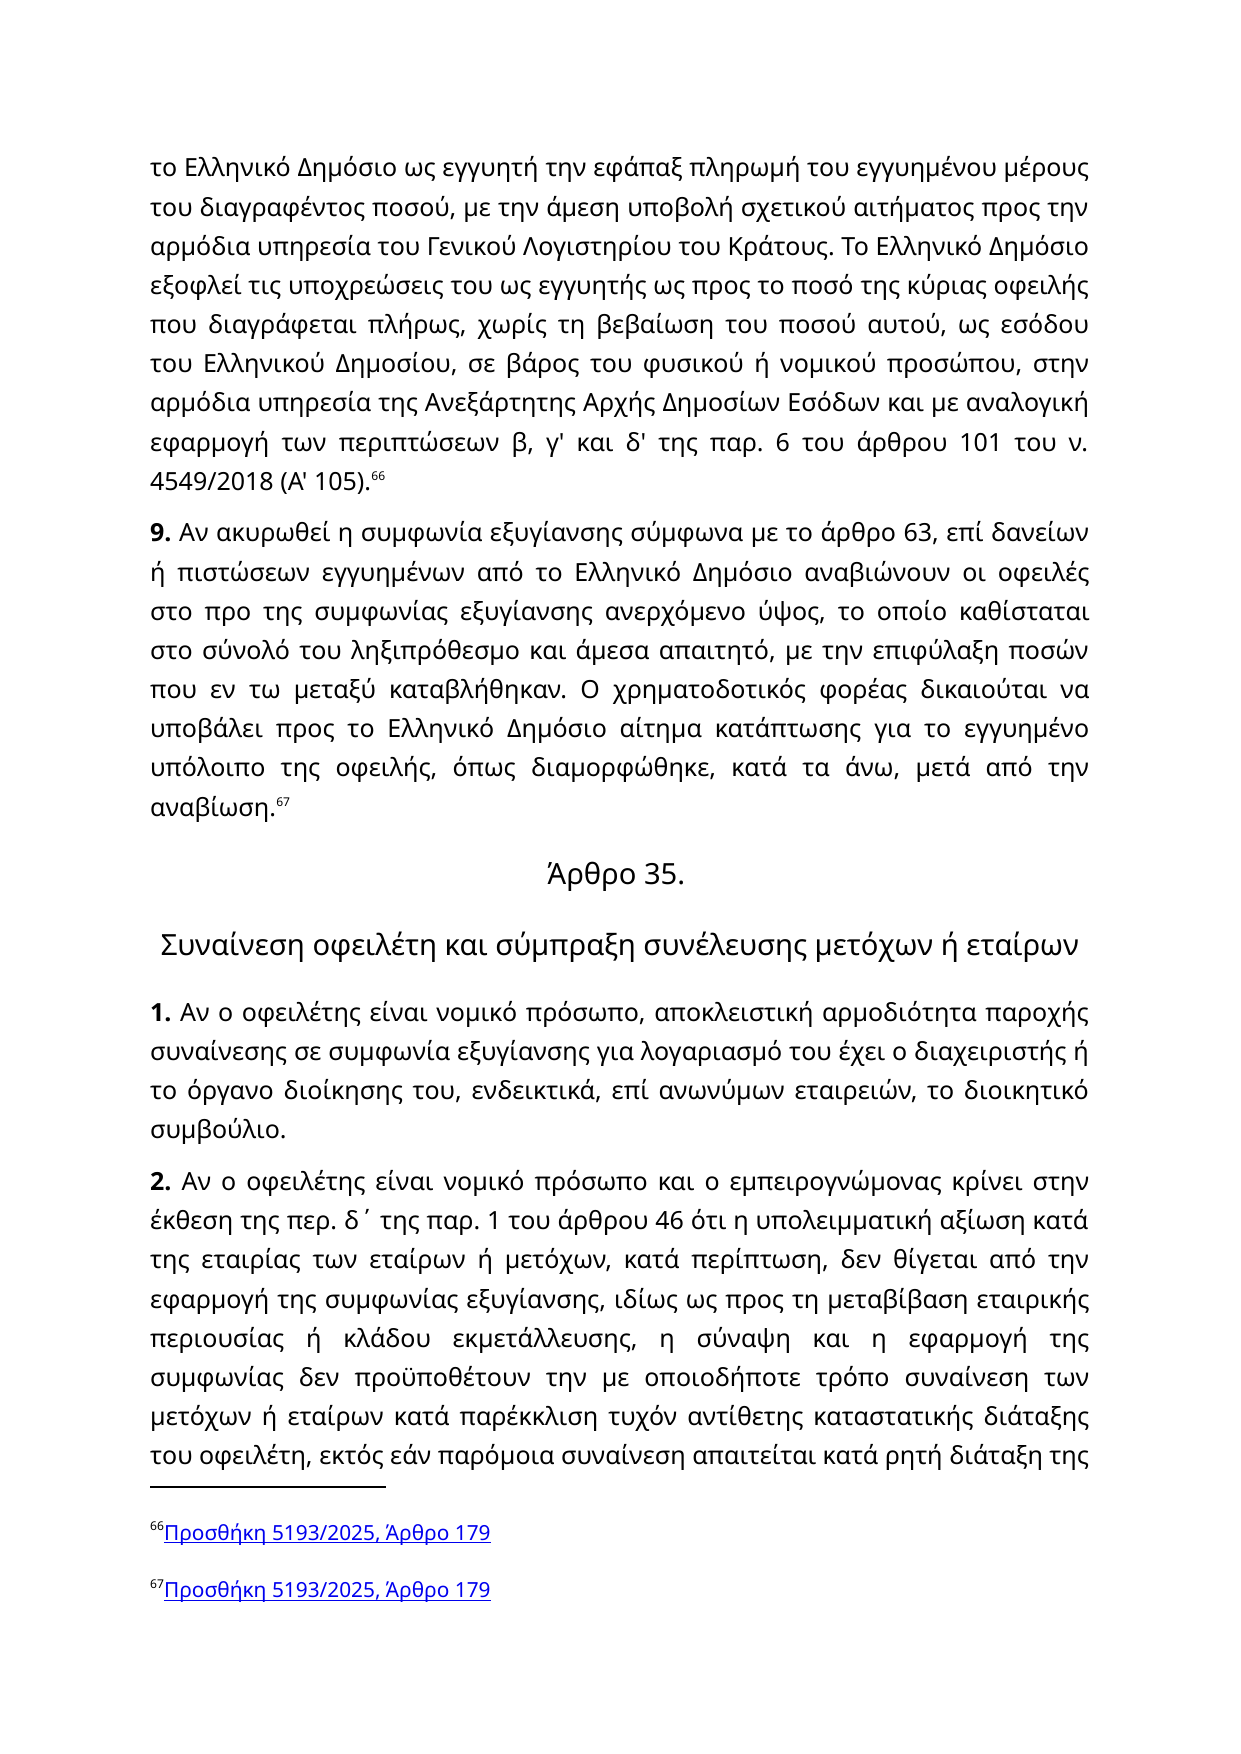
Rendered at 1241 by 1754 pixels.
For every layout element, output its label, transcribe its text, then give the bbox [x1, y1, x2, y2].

text Προσθήκη 5193/2025, Άρθρο 179 [150, 1518, 1090, 1546]
text Προσθήκη 5193/2025, Άρθρο 179 [150, 1576, 1090, 1604]
text 1. Αν ο οφειλέτης είναι νομικό πρόσωπο, αποκλειστική αρμοδιότητα παροχής συναίνεσης σε συμφωνία εξυγίανσης για λογαριασμό του έχει ο διαχειριστής ή το όργανο διοίκησης του, ενδεικτικά, επί ανωνύμων εταιρειών, το διοικητικό συμβούλιο. [150, 994, 1090, 1146]
subtitle Συναίνεση οφειλέτη και σύμπραξη συνέλευσης μετόχων ή εταίρων [150, 924, 1090, 964]
text 2. Αν ο οφειλέτης είναι νομικό πρόσωπο και ο εμπειρογνώμονας κρίνει στην έκθεση της περ. δ΄ της παρ. 1 του άρθρου 46 ότι η υπολειμματική αξίωση κατά της εταιρίας των εταίρων ή μετόχων, κατά περίπτωση, δεν θίγεται από την εφαρμογή της συμφωνίας εξυγίανσης, ιδίως ως προς τη μεταβίβαση εταιρικής περιουσίας ή κλάδου εκμετάλλευσης, η σύναψη και η εφαρμογή της συμφωνίας δεν προϋποθέτουν την με οποιοδήποτε τρόπο συναίνεση των μετόχων ή εταίρων κατά παρέκκλιση τυχόν αντίθετης καταστατικής διάταξης του οφειλέτη, εκτός εάν παρόμοια συναίνεση απαιτείται κατά ρητή διάταξη της [150, 1164, 1090, 1472]
subtitle Άρθρο 35. [150, 853, 1090, 893]
text το Ελληνικό Δημόσιο ως εγγυητή την εφάπαξ πληρωμή του εγγυημένου μέρους του διαγραφέντος ποσού, με την άμεση υποβολή σχετικού αιτήματος προς την αρμόδια υπηρεσία του Γενικού Λογιστηρίου του Κράτους. Το Ελληνικό Δημόσιο εξοφλεί τις υποχρεώσεις του ως εγγυητής ως προς το ποσό της κύριας οφειλής που διαγράφεται πλήρως, χωρίς τη βεβαίωση του ποσού αυτού, ως εσόδου του Ελληνικού Δημοσίου, σε βάρος του φυσικού ή νομικού προσώπου, στην αρμόδια υπηρεσία της Ανεξάρτητης Αρχής Δημοσίων Εσόδων και με αναλογική εφαρμογή των περιπτώσεων β, γ' και δ' της παρ. 6 του άρθρου 101 του ν. 4549/2018 (Α' 105). [150, 150, 1090, 497]
text 9. Αν ακυρωθεί η συμφωνία εξυγίανσης σύμφωνα με το άρθρο 63, επί δανείων ή πιστώσεων εγγυημένων από το Ελληνικό Δημόσιο αναβιώνουν οι οφειλές στο προ της συμφωνίας εξυγίανσης ανερχόμενο ύψος, το οποίο καθίσταται στο σύνολό του ληξιπρόθεσμο και άμεσα απαιτητό, με την επιφύλαξη ποσών που εν τω μεταξύ καταβλήθηκαν. Ο χρηματοδοτικός φορέας δικαιούται να υποβάλει προς το Ελληνικό Δημόσιο αίτημα κατάπτωσης για το εγγυημένο υπόλοιπο της οφειλής, όπως διαμορφώθηκε, κατά τα άνω, μετά από την αναβίωση. [150, 515, 1090, 823]
